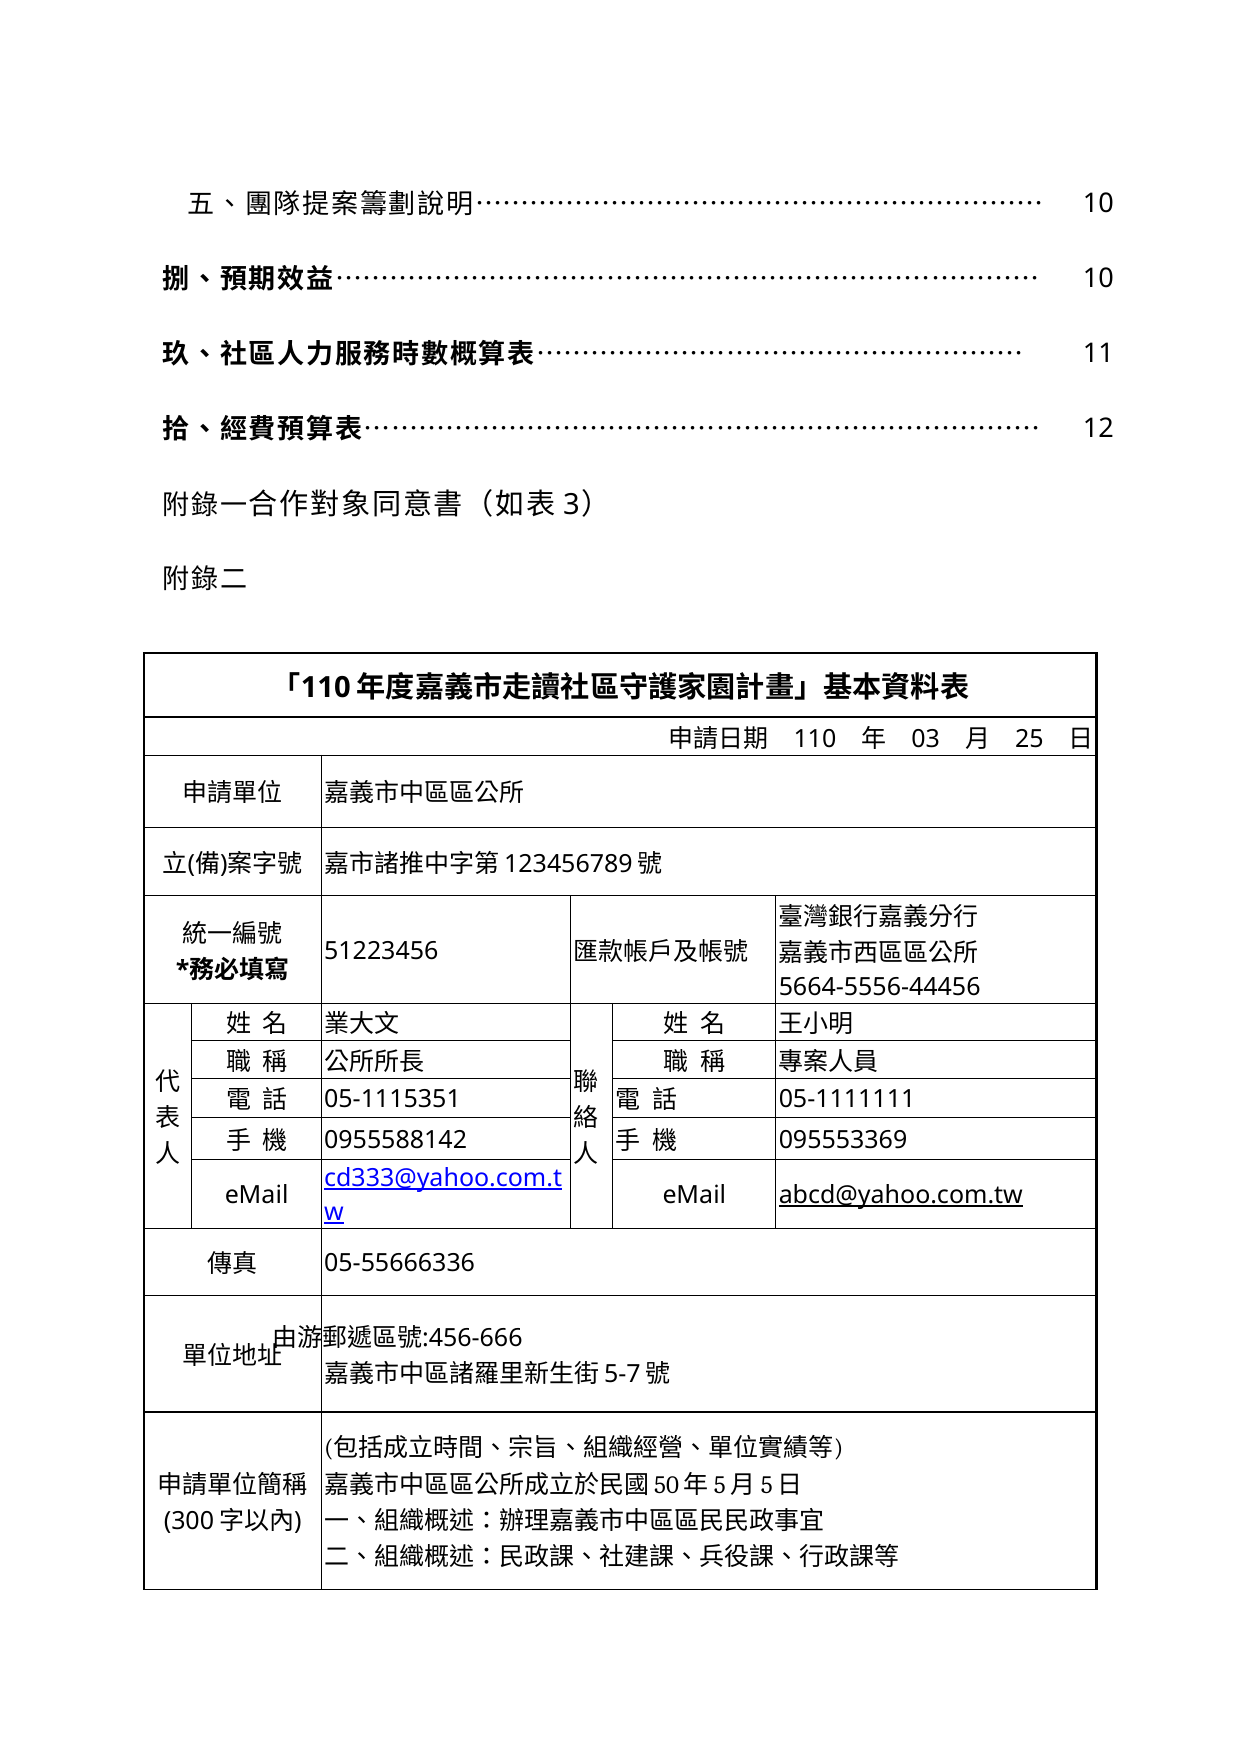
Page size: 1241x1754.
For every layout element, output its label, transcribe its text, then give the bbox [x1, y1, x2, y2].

table_cell 五、團隊提案籌劃說明……………………………………………………… [151, 165, 1059, 239]
table_cell abcd@yahoo.com.tw [776, 1160, 1095, 1228]
table_cell 代表人 [145, 1004, 191, 1228]
table_cell 申請單位 [145, 756, 321, 827]
table_cell 臺灣銀行嘉義分行 嘉義市西區區公所 5664-5556-44456 [776, 896, 1095, 1003]
table_cell eMail [192, 1160, 321, 1228]
table_cell (包括成立時間、宗旨、組織經營、單位實績等) 嘉義市中區區公所成立於民國50年5月5日 一、組織概述：辦理嘉義市中區區民民政事宜 二、組織概述：民政課、社建課、兵役課、行政課等 [322, 1413, 1095, 1588]
table_cell 聯絡人 [571, 1004, 612, 1228]
table_cell 05-55666336 [322, 1229, 1095, 1295]
table_cell cd333@yahoo.com.tw [322, 1160, 570, 1228]
table_cell 05-1115351 [322, 1079, 570, 1117]
table_cell 姓 名 [613, 1004, 775, 1040]
table_cell 玖、社區人力服務時數概算表……………………………………………… [151, 315, 1059, 389]
table_cell 立(備)案字號 [145, 828, 321, 895]
table_cell 傳真 [145, 1229, 321, 1295]
table_cell 嘉市諸推中字第123456789號 [322, 828, 1095, 895]
table_cell 申請單位簡稱 (300字以內) [145, 1413, 321, 1588]
table_cell 電 話 [613, 1079, 775, 1117]
table_cell 嘉義市中區區公所 [322, 756, 1095, 827]
table_cell 電 話 [192, 1079, 321, 1117]
table_cell 申請日期 110 年 03 月 25 日 [145, 718, 1095, 754]
table_cell 51223456 [322, 896, 570, 1003]
table_cell 拾、經費預算表………………………………………………………………… [151, 390, 1059, 464]
table_cell [1059, 465, 1137, 652]
table_cell 公所所長 [322, 1041, 570, 1077]
table_cell 姓 名 [192, 1004, 321, 1040]
table_cell 捌、預期效益…………………………………………………………………… [151, 240, 1059, 314]
table_cell 10 [1059, 165, 1137, 239]
table_cell 由游郵遞區號:456-666 嘉義市中區諸羅里新生街5-7號 [322, 1296, 1095, 1411]
table_cell 單位地址 [145, 1296, 321, 1411]
table_cell 專案人員 [776, 1041, 1095, 1077]
table_cell 10 [1059, 240, 1137, 314]
table_cell 職 稱 [192, 1041, 321, 1077]
table_cell 05-1111111 [776, 1079, 1095, 1117]
table_cell 業大文 [322, 1004, 570, 1040]
table_cell 095553369 [776, 1118, 1095, 1158]
table_cell 11 [1059, 315, 1137, 389]
table_cell 手 機 [613, 1118, 775, 1158]
table_cell 附錄一合作對象同意書（如表3） 附錄二 [151, 465, 1059, 652]
table_cell eMail [613, 1160, 775, 1228]
table_cell 手 機 [192, 1118, 321, 1158]
table_cell 0955588142 [322, 1118, 570, 1158]
table_cell 統一編號 *務必填寫 [145, 896, 321, 1003]
table_cell 12 [1059, 390, 1137, 464]
table_cell 匯款帳戶及帳號 [571, 896, 775, 1003]
table_header 「110年度嘉義市走讀社區守護家園計畫」基本資料表 [145, 654, 1095, 716]
table_cell 王小明 [776, 1004, 1095, 1040]
table_cell 職 稱 [613, 1041, 775, 1077]
